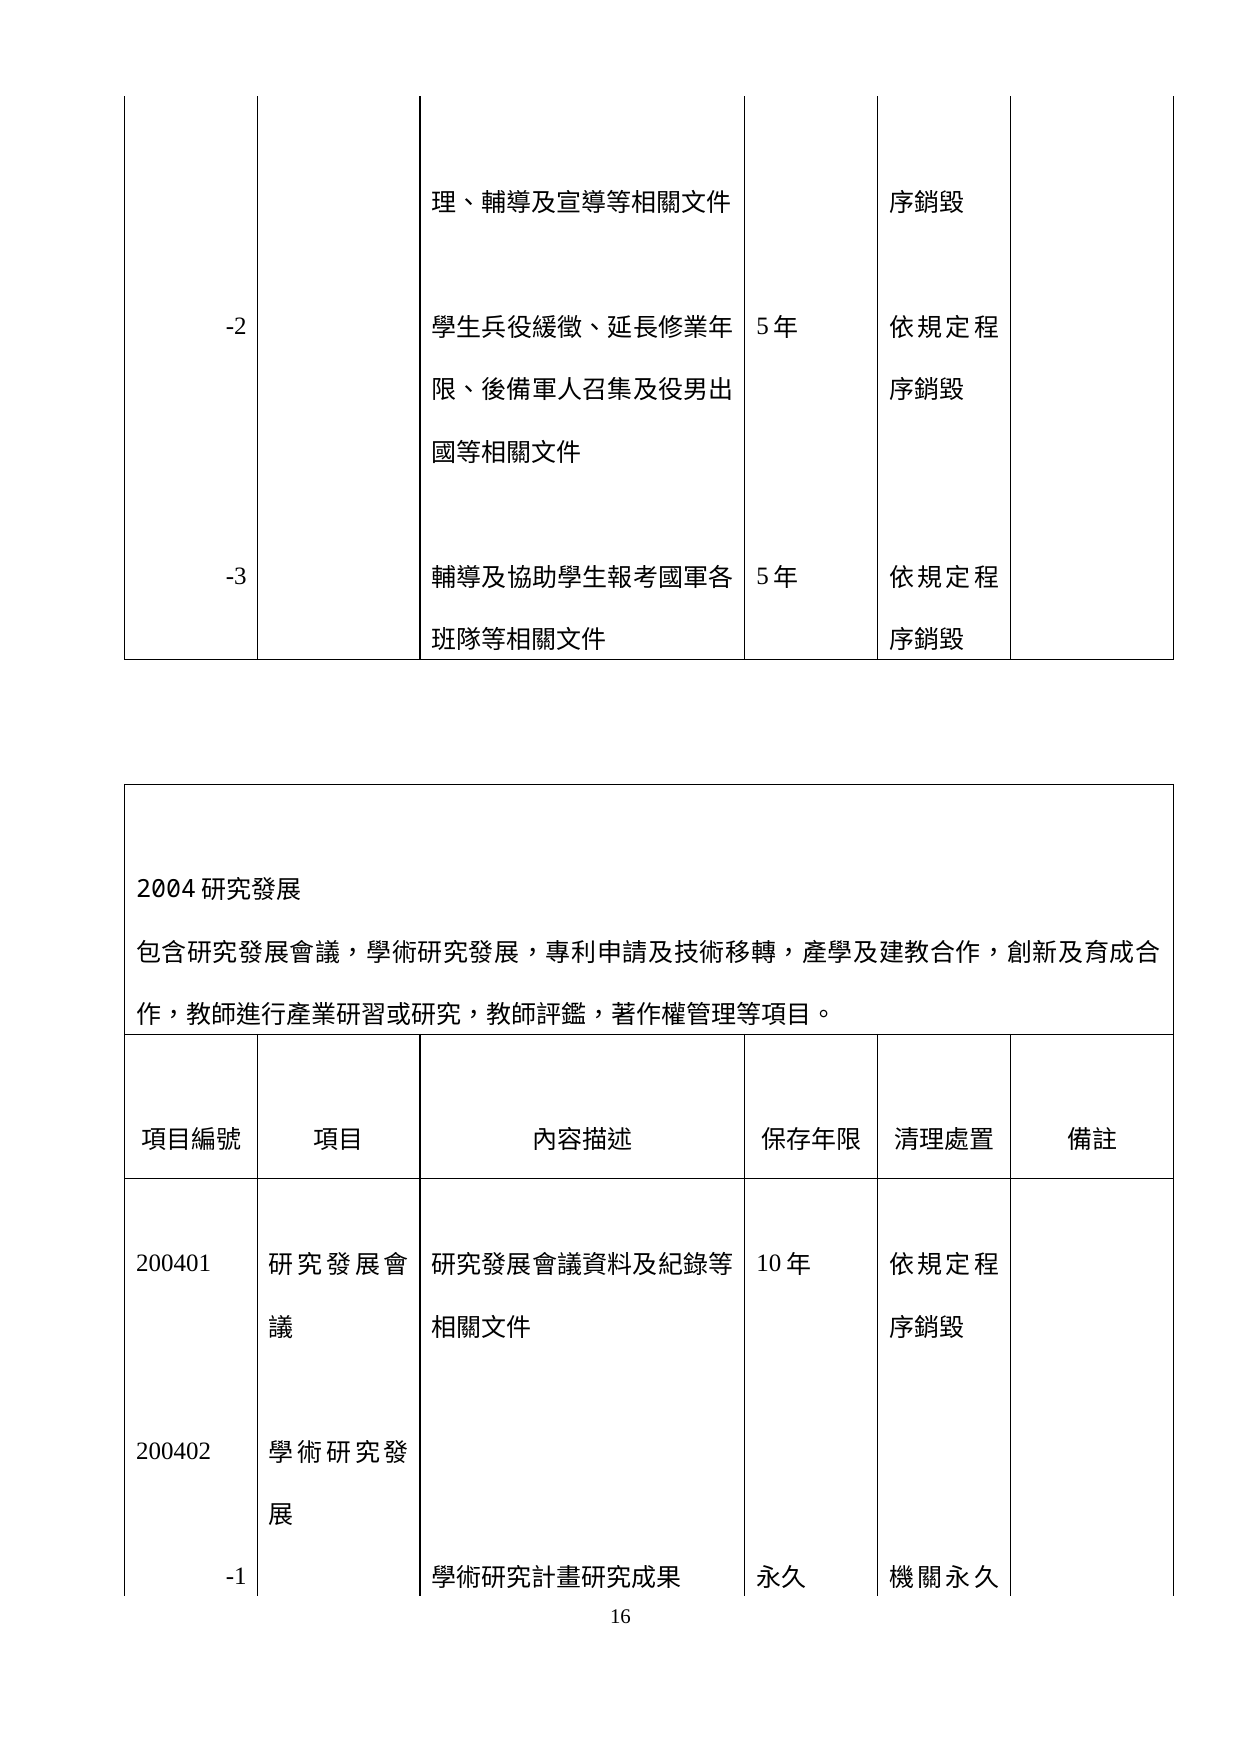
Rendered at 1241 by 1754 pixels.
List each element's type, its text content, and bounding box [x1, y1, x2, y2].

table_cell [258, 97, 419, 221]
table_cell -1 [125, 1534, 257, 1596]
table_header 2004研究發展 包含研究發展會議，學術研究發展，專利申請及技術移轉，產學及建教合作，創新及育成合作，教師進行產業研習或研究，教師評鑑，著作權管理等項目。 [125, 785, 1173, 1034]
table_cell [258, 472, 419, 659]
table_cell 清理處置 [878, 1035, 1010, 1177]
table_cell [745, 97, 877, 221]
table_cell 理、輔導及宣導等相關文件 [421, 97, 744, 221]
table_cell 內容描述 [421, 1035, 744, 1177]
table_cell 項目編號 [125, 1035, 257, 1177]
table_cell [1011, 472, 1173, 659]
table_cell 項目 [258, 1035, 419, 1177]
table_cell 5年 [745, 222, 877, 471]
table_cell 研究發展會議資料及紀錄等相關文件 [421, 1179, 744, 1365]
table_cell 學術研究發展 [258, 1365, 419, 1534]
table_cell 200402 [125, 1365, 257, 1534]
table_cell 機關永久 [878, 1534, 1010, 1596]
table_cell 5年 [745, 472, 877, 659]
table_cell [745, 1365, 877, 1534]
table_cell 備註 [1011, 1035, 1173, 1177]
table_cell 學生兵役緩徵、延長修業年限、後備軍人召集及役男出國等相關文件 [421, 222, 744, 471]
table_cell [1011, 1534, 1173, 1596]
table_cell 依規定程序銷毀 [878, 472, 1010, 659]
table_cell -2 [125, 222, 257, 471]
table_cell [1011, 97, 1173, 221]
table_cell 永久 [745, 1534, 877, 1596]
table_cell [1011, 1179, 1173, 1365]
table_cell [1011, 1365, 1173, 1534]
table_cell [258, 1534, 419, 1596]
table_cell [258, 222, 419, 471]
table_cell 10年 [745, 1179, 877, 1365]
table_cell -3 [125, 472, 257, 659]
table_cell [878, 1365, 1010, 1534]
table_cell 序銷毀 [878, 97, 1010, 221]
table_cell 200401 [125, 1179, 257, 1365]
table_cell 研究發展會議 [258, 1179, 419, 1365]
table_cell [1011, 222, 1173, 471]
table_cell [125, 97, 257, 221]
table_cell [421, 1365, 744, 1534]
table_cell 依規定程序銷毀 [878, 222, 1010, 471]
table_cell 依規定程序銷毀 [878, 1179, 1010, 1365]
table_cell 輔導及協助學生報考國軍各班隊等相關文件 [421, 472, 744, 659]
table_cell 學術研究計畫研究成果 [421, 1534, 744, 1596]
table_cell 保存年限 [745, 1035, 877, 1177]
